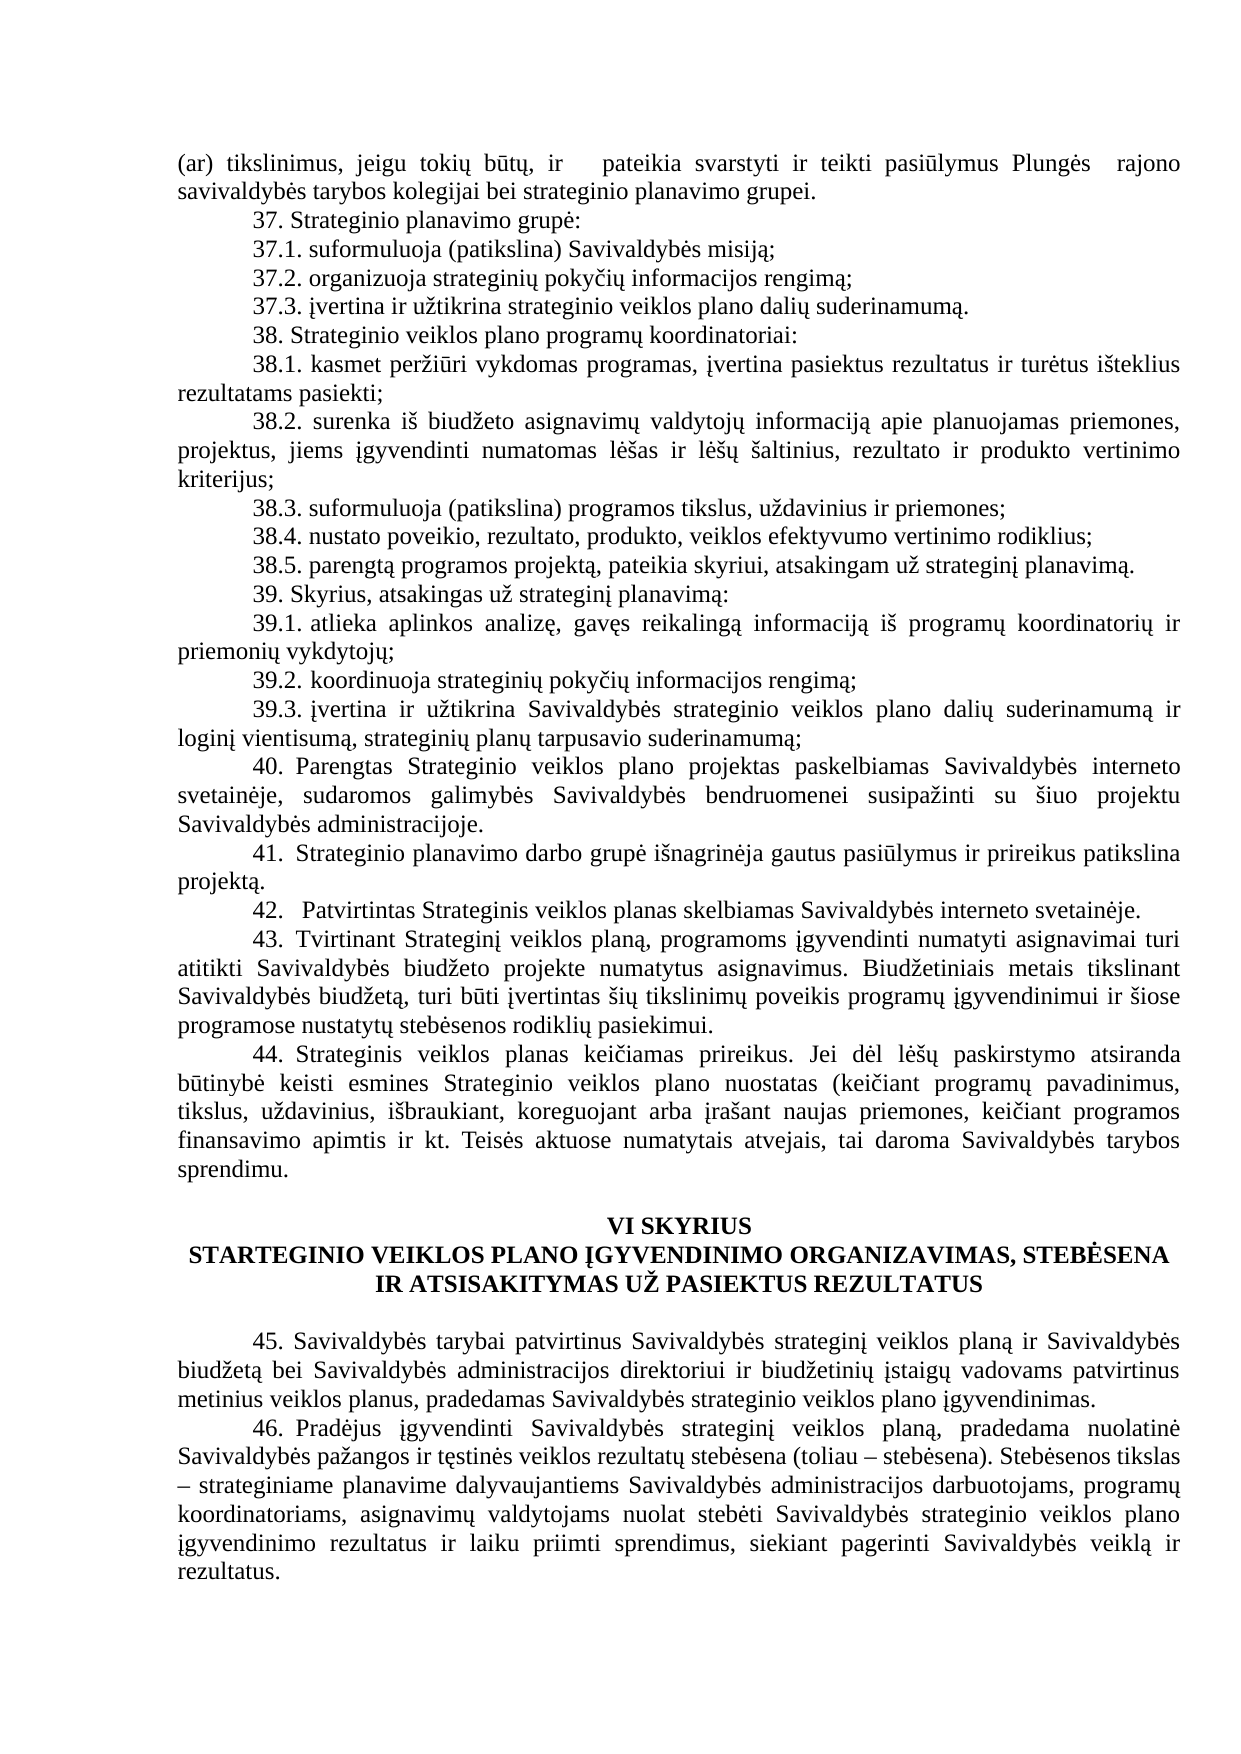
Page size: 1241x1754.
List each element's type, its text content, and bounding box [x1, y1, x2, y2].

text 46. Pradėjus įgyvendinti Savivaldybės strateginį veiklos planą, pradedama nuolatinė Savivaldybės pažangos ir tęstinės veiklos rezultatų stebėsena (toliau – stebėsena). Stebėsenos tikslas – strateginiame planavime dalyvaujantiems Savivaldybės administracijos darbuotojams, programų koordinatoriams, asignavimų valdytojams nuolat stebėti Savivaldybės strateginio veiklos plano įgyvendinimo rezultatus ir laiku priimti sprendimus, siekiant pagerinti Savivaldybės veiklą ir rezultatus. [177, 1413, 1181, 1585]
text 39.1. atlieka aplinkos analizę, gavęs reikalingą informaciją iš programų koordinatorių ir priemonių vykdytojų; [177, 608, 1181, 665]
text 38.1. kasmet peržiūri vykdomas programas, įvertina pasiektus rezultatus ir turėtus išteklius rezultatams pasiekti; [177, 349, 1181, 406]
text 40. Parengtas Strateginio veiklos plano projektas paskelbiamas Savivaldybės interneto svetainėje, sudaromos galimybės Savivaldybės bendruomenei susipažinti su šiuo projektu Savivaldybės administracijoje. [177, 751, 1181, 838]
text 42. Patvirtintas Strateginis veiklos planas skelbiamas Savivaldybės interneto svetainėje. [177, 895, 1181, 924]
text 37.1. suformuluoja (patikslina) Savivaldybės misiją; [177, 234, 1181, 263]
text VI SKYRIUS [177, 1211, 1181, 1240]
text 38.3. suformuluoja (patikslina) programos tikslus, uždavinius ir priemones; [177, 493, 1181, 521]
text 43. Tvirtinant Strateginį veiklos planą, programoms įgyvendinti numatyti asignavimai turi atitikti Savivaldybės biudžeto projekte numatytus asignavimus. Biudžetiniais metais tikslinant Savivaldybės biudžetą, turi būti įvertintas šių tikslinimų poveikis programų įgyvendinimui ir šiose programose nustatytų stebėsenos rodiklių pasiekimui. [177, 924, 1181, 1039]
text 45. Savivaldybės tarybai patvirtinus Savivaldybės strateginį veiklos planą ir Savivaldybės biudžetą bei Savivaldybės administracijos direktoriui ir biudžetinių įstaigų vadovams patvirtinus metinius veiklos planus, pradedamas Savivaldybės strateginio veiklos plano įgyvendinimas. [177, 1326, 1181, 1413]
text 38.2. surenka iš biudžeto asignavimų valdytojų informaciją apie planuojamas priemones, projektus, jiems įgyvendinti numatomas lėšas ir lėšų šaltinius, rezultato ir produkto vertinimo kriterijus; [177, 406, 1181, 493]
text STARTEGINIO VEIKLOS PLANO ĮGYVENDINIMO ORGANIZAVIMAS, STEBĖSENA IR ATSISAKITYMAS UŽ PASIEKTUS REZULTATUS [177, 1240, 1181, 1298]
text 41. Strateginio planavimo darbo grupė išnagrinėja gautus pasiūlymus ir prireikus patikslina projektą. [177, 838, 1181, 895]
text 39.2. koordinuoja strateginių pokyčių informacijos rengimą; [177, 665, 1181, 694]
text 39. Skyrius, atsakingas už strateginį planavimą: [177, 579, 1181, 608]
text 37.2. organizuoja strateginių pokyčių informacijos rengimą; [177, 263, 1181, 291]
text 44. Strateginis veiklos planas keičiamas prireikus. Jei dėl lėšų paskirstymo atsiranda būtinybė keisti esmines Strateginio veiklos plano nuostatas (keičiant programų pavadinimus, tikslus, uždavinius, išbraukiant, koreguojant arba įrašant naujas priemones, keičiant programos finansavimo apimtis ir kt. Teisės aktuose numatytais atvejais, tai daroma Savivaldybės tarybos sprendimu. [177, 1039, 1181, 1183]
text 38.5. parengtą programos projektą, pateikia skyriui, atsakingam už strateginį planavimą. [177, 550, 1181, 579]
text 38. Strateginio veiklos plano programų koordinatoriai: [177, 320, 1181, 349]
text 38.4. nustato poveikio, rezultato, produkto, veiklos efektyvumo vertinimo rodiklius; [177, 521, 1181, 550]
text (ar) tikslinimus, jeigu tokių būtų, ir pateikia svarstyti ir teikti pasiūlymus Plungės rajono savivaldybės tarybos kolegijai bei strateginio planavimo grupei. [177, 148, 1181, 205]
text 37.3. įvertina ir užtikrina strateginio veiklos plano dalių suderinamumą. [177, 291, 1181, 320]
text 39.3. įvertina ir užtikrina Savivaldybės strateginio veiklos plano dalių suderinamumą ir loginį vientisumą, strateginių planų tarpusavio suderinamumą; [177, 694, 1181, 751]
text 37. Strateginio planavimo grupė: [177, 205, 1181, 234]
